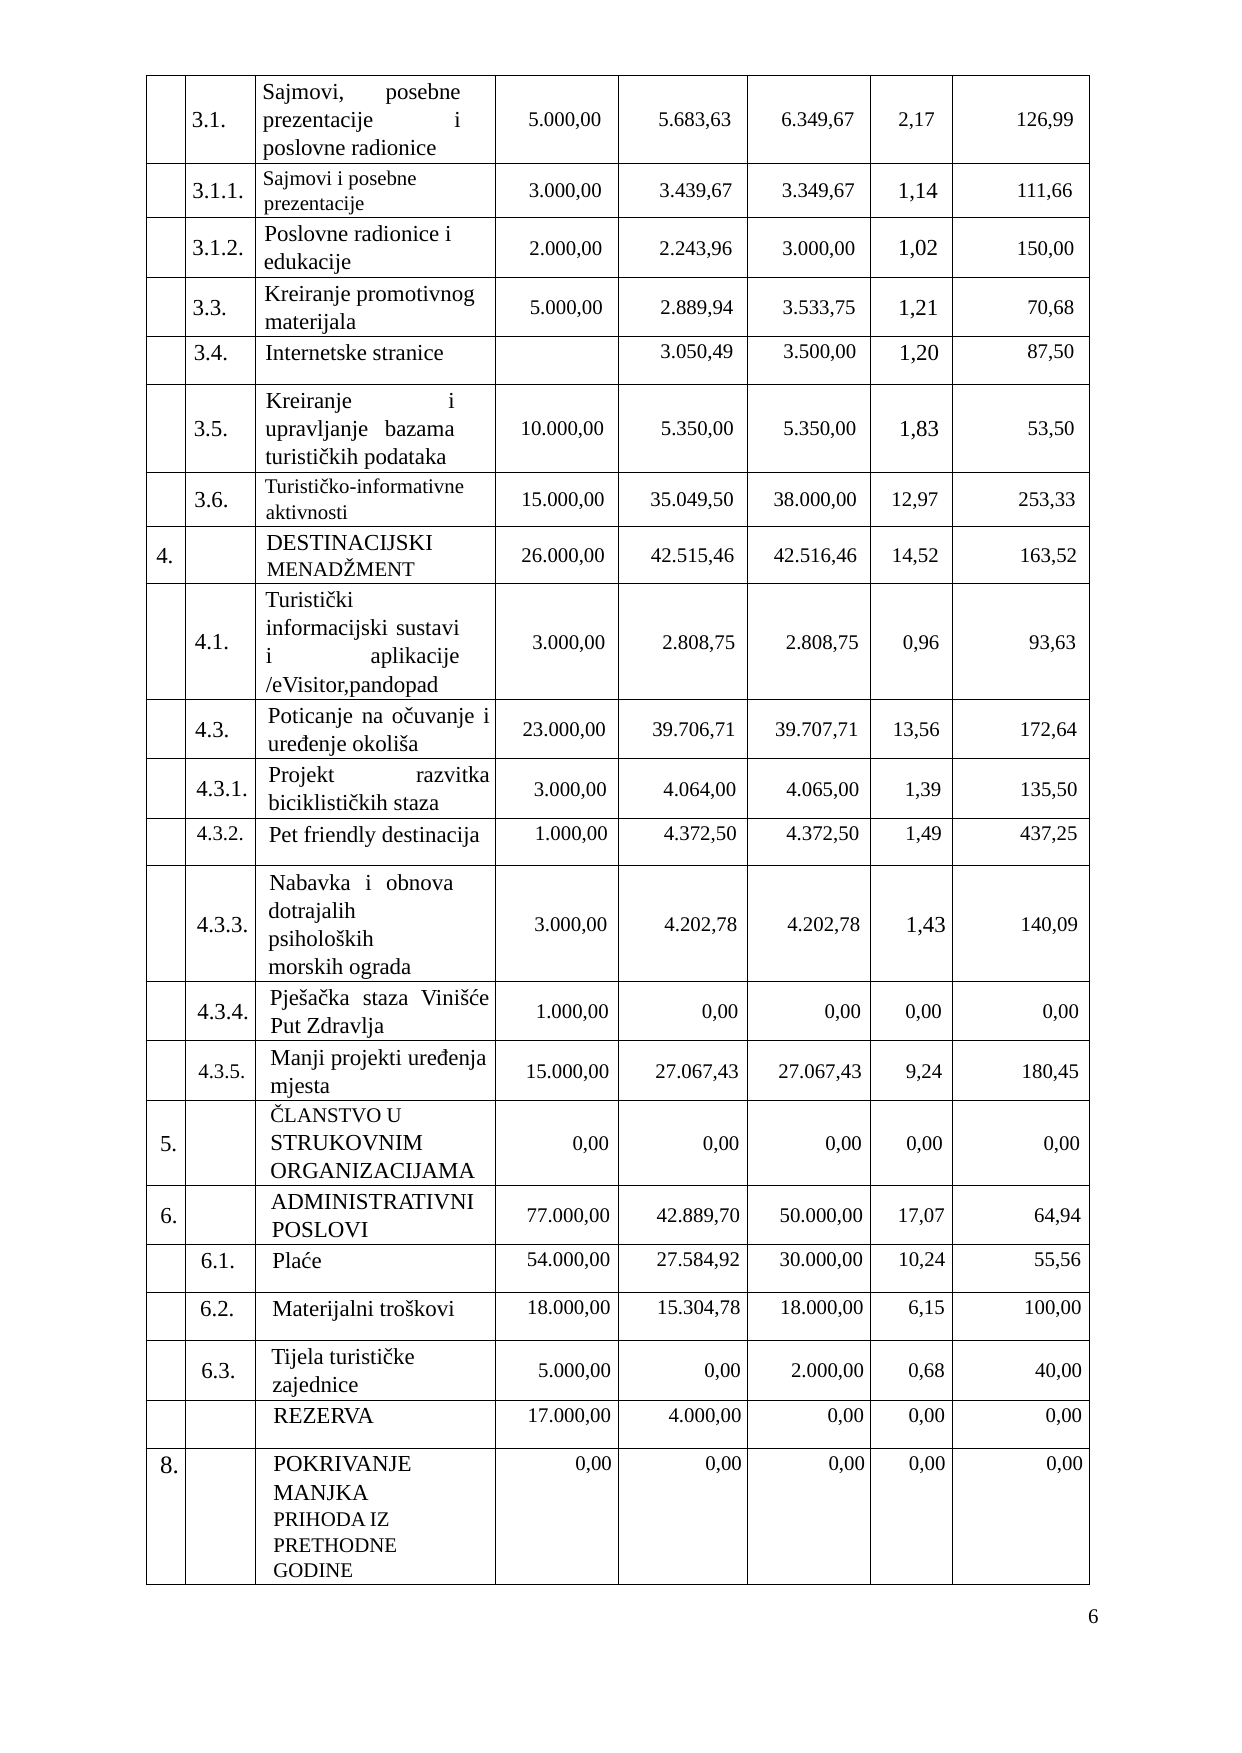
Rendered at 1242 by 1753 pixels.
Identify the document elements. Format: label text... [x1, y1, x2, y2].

table_cell [147, 337, 185, 384]
table_cell [147, 1401, 185, 1447]
table_cell 53,50 [953, 385, 1089, 471]
table_cell 42.516,46 [748, 527, 870, 583]
table_cell 2.808,75 [619, 584, 747, 699]
table_cell 4.065,00 [748, 759, 870, 817]
table_cell 0,00 [871, 982, 952, 1040]
table_cell 5. [147, 1101, 185, 1185]
table_cell [186, 1186, 255, 1244]
table_cell 2,17 [871, 76, 952, 162]
table_cell 6.3. [186, 1341, 255, 1399]
table_cell 55,56 [953, 1245, 1089, 1292]
table_cell 3.1. [186, 76, 255, 162]
table_cell Kreiranje promotivnog materijala [256, 278, 495, 336]
table_cell 0,00 [619, 1101, 747, 1185]
table_cell 0,00 [871, 1449, 952, 1584]
table_cell 2.000,00 [748, 1341, 870, 1399]
table_cell 4.3.1. [186, 759, 255, 817]
table_cell 10.000,00 [496, 385, 618, 471]
table_cell 6.1. [186, 1245, 255, 1292]
table_cell Poticanje na očuvanje i uređenje okoliša [256, 700, 495, 758]
table_cell 2.243,96 [619, 218, 747, 277]
table_cell 4.3.5. [186, 1041, 255, 1100]
table_cell 2.889,94 [619, 278, 747, 336]
table_cell 3.050,49 [619, 337, 747, 384]
table_cell [147, 278, 185, 336]
table_cell DESTINACIJSKI MENADŽMENT [256, 527, 495, 583]
table_cell 54.000,00 [496, 1245, 618, 1292]
table_cell 150,00 [953, 218, 1089, 277]
table_cell 6.2. [186, 1293, 255, 1340]
table_cell 27.067,43 [748, 1041, 870, 1100]
table_cell [147, 700, 185, 758]
table_cell [496, 337, 618, 384]
table_cell 1,39 [871, 759, 952, 817]
table_cell 0,00 [748, 1449, 870, 1584]
table_cell [147, 76, 185, 162]
table_cell 0,00 [496, 1449, 618, 1584]
table_cell 0,00 [748, 1401, 870, 1447]
table_cell 30.000,00 [748, 1245, 870, 1292]
table_cell [186, 1449, 255, 1584]
table_cell 5.683,63 [619, 76, 747, 162]
table_cell 17.000,00 [496, 1401, 618, 1447]
table_cell 14,52 [871, 527, 952, 583]
table_cell 6.349,67 [748, 76, 870, 162]
table_cell 3.000,00 [496, 759, 618, 817]
table_cell [147, 164, 185, 217]
table_cell 0,00 [953, 1449, 1089, 1584]
table_cell 1,43 [871, 866, 952, 981]
table_cell 4.202,78 [619, 866, 747, 981]
table_cell 4.372,50 [619, 819, 747, 865]
table_cell Kreiranje i upravljanje bazama turističkih podataka [256, 385, 495, 471]
table_cell 13,56 [871, 700, 952, 758]
table_cell [147, 218, 185, 277]
table_cell 4.202,78 [748, 866, 870, 981]
table_cell 1,20 [871, 337, 952, 384]
table_cell 87,50 [953, 337, 1089, 384]
table_cell ČLANSTVO U STRUKOVNIM ORGANIZACIJAMA [256, 1101, 495, 1185]
table_cell Nabavka i obnova dotrajalih psiholoških morskih ograda [256, 866, 495, 981]
table_cell 3.000,00 [496, 866, 618, 981]
table_cell 4.3. [186, 700, 255, 758]
table_cell [147, 1293, 185, 1340]
table_cell 3.1.2. [186, 218, 255, 277]
table_cell Pet friendly destinacija [256, 819, 495, 865]
table_cell 1,14 [871, 164, 952, 217]
table_cell 5.350,00 [748, 385, 870, 471]
table_cell 26.000,00 [496, 527, 618, 583]
table_cell 172,64 [953, 700, 1089, 758]
table_cell 3.1.1. [186, 164, 255, 217]
table_cell Turističko-informativne aktivnosti [256, 473, 495, 526]
table_cell 6,15 [871, 1293, 952, 1340]
table_cell Manji projekti uređenja mjesta [256, 1041, 495, 1100]
table_cell 6. [147, 1186, 185, 1244]
table_cell 40,00 [953, 1341, 1089, 1399]
table_cell 23.000,00 [496, 700, 618, 758]
table_cell 4.000,00 [619, 1401, 747, 1447]
table_cell [147, 1041, 185, 1100]
table_cell 8. [147, 1449, 185, 1584]
table_cell 38.000,00 [748, 473, 870, 526]
table_cell 0,00 [953, 982, 1089, 1040]
table_cell [147, 982, 185, 1040]
table_cell 5.350,00 [619, 385, 747, 471]
table_cell [147, 584, 185, 699]
table_cell 4.372,50 [748, 819, 870, 865]
table_cell [186, 527, 255, 583]
table_cell 18.000,00 [748, 1293, 870, 1340]
table_cell 0,00 [496, 1101, 618, 1185]
table_cell 126,99 [953, 76, 1089, 162]
table_cell 4. [147, 527, 185, 583]
table_cell 3.349,67 [748, 164, 870, 217]
table_cell 1.000,00 [496, 982, 618, 1040]
table_cell 0,00 [953, 1101, 1089, 1185]
table_cell 1,83 [871, 385, 952, 471]
table_cell 35.049,50 [619, 473, 747, 526]
table_cell 5.000,00 [496, 1341, 618, 1399]
table_cell Internetske stranice [256, 337, 495, 384]
table_cell 4.064,00 [619, 759, 747, 817]
table_cell Plaće [256, 1245, 495, 1292]
table_cell 0,00 [619, 982, 747, 1040]
table_cell 3.439,67 [619, 164, 747, 217]
table_cell [147, 759, 185, 817]
table_cell 3.000,00 [496, 584, 618, 699]
table_cell 39.706,71 [619, 700, 747, 758]
table_cell 5.000,00 [496, 76, 618, 162]
table_cell 0,68 [871, 1341, 952, 1399]
table_cell 253,33 [953, 473, 1089, 526]
table_cell 111,66 [953, 164, 1089, 217]
table_cell [147, 866, 185, 981]
table_cell [147, 1341, 185, 1399]
table_cell 0,00 [619, 1449, 747, 1584]
table_cell 15.000,00 [496, 1041, 618, 1100]
table_cell 0,96 [871, 584, 952, 699]
table_cell 39.707,71 [748, 700, 870, 758]
table_cell Sajmovi i posebne prezentacije [256, 164, 495, 217]
table_cell Sajmovi, posebne prezentacije i poslovne radionice [256, 76, 495, 162]
table_cell [186, 1101, 255, 1185]
table_cell Projekt razvitka biciklističkih staza [256, 759, 495, 817]
table_cell 3.500,00 [748, 337, 870, 384]
table_cell 27.584,92 [619, 1245, 747, 1292]
table_cell [147, 819, 185, 865]
table_cell 3.5. [186, 385, 255, 471]
table_cell 0,00 [953, 1401, 1089, 1447]
table_cell 0,00 [871, 1101, 952, 1185]
table_cell [147, 473, 185, 526]
table_cell 2.000,00 [496, 218, 618, 277]
table_cell 4.3.2. [186, 819, 255, 865]
table_cell 77.000,00 [496, 1186, 618, 1244]
table_cell 18.000,00 [496, 1293, 618, 1340]
table_cell 1,21 [871, 278, 952, 336]
table_cell [147, 385, 185, 471]
table_cell 12,97 [871, 473, 952, 526]
table_cell REZERVA [256, 1401, 495, 1447]
table_cell 27.067,43 [619, 1041, 747, 1100]
table_cell 3.3. [186, 278, 255, 336]
table_cell 1,02 [871, 218, 952, 277]
table_cell 64,94 [953, 1186, 1089, 1244]
table_cell 3.6. [186, 473, 255, 526]
table_cell 163,52 [953, 527, 1089, 583]
table_cell Pješačka staza Vinišće Put Zdravlja [256, 982, 495, 1040]
table_cell Poslovne radionice i edukacije [256, 218, 495, 277]
table_cell 2.808,75 [748, 584, 870, 699]
table_cell 4.3.3. [186, 866, 255, 981]
table_cell [186, 1401, 255, 1447]
table_cell Tijela turističke zajednice [256, 1341, 495, 1399]
table_cell 42.515,46 [619, 527, 747, 583]
table_cell [147, 1245, 185, 1292]
table_cell 135,50 [953, 759, 1089, 817]
table_cell 1,49 [871, 819, 952, 865]
table_cell 10,24 [871, 1245, 952, 1292]
table_cell POKRIVANJE MANJKA PRIHODA IZ PRETHODNE GODINE [256, 1449, 495, 1584]
table_cell 4.3.4. [186, 982, 255, 1040]
table_cell 17,07 [871, 1186, 952, 1244]
table_cell 3.000,00 [748, 218, 870, 277]
table_cell 5.000,00 [496, 278, 618, 336]
table_cell 70,68 [953, 278, 1089, 336]
table_cell 9,24 [871, 1041, 952, 1100]
table_cell Turistički informacijski sustavi i aplikacije /eVisitor,pandopad [256, 584, 495, 699]
table_cell 4.1. [186, 584, 255, 699]
table_cell 3.000,00 [496, 164, 618, 217]
table_cell 437,25 [953, 819, 1089, 865]
table_cell Materijalni troškovi [256, 1293, 495, 1340]
table_cell 0,00 [748, 982, 870, 1040]
table_cell 15.304,78 [619, 1293, 747, 1340]
table_cell 0,00 [748, 1101, 870, 1185]
table_cell 0,00 [871, 1401, 952, 1447]
table_cell 0,00 [619, 1341, 747, 1399]
table_cell ADMINISTRATIVNI POSLOVI [256, 1186, 495, 1244]
table_cell 50.000,00 [748, 1186, 870, 1244]
table_cell 42.889,70 [619, 1186, 747, 1244]
table_cell 100,00 [953, 1293, 1089, 1340]
table_cell 3.533,75 [748, 278, 870, 336]
table_cell 15.000,00 [496, 473, 618, 526]
table_cell 180,45 [953, 1041, 1089, 1100]
table_cell 1.000,00 [496, 819, 618, 865]
table_cell 140,09 [953, 866, 1089, 981]
table_cell 3.4. [186, 337, 255, 384]
table_cell 93,63 [953, 584, 1089, 699]
